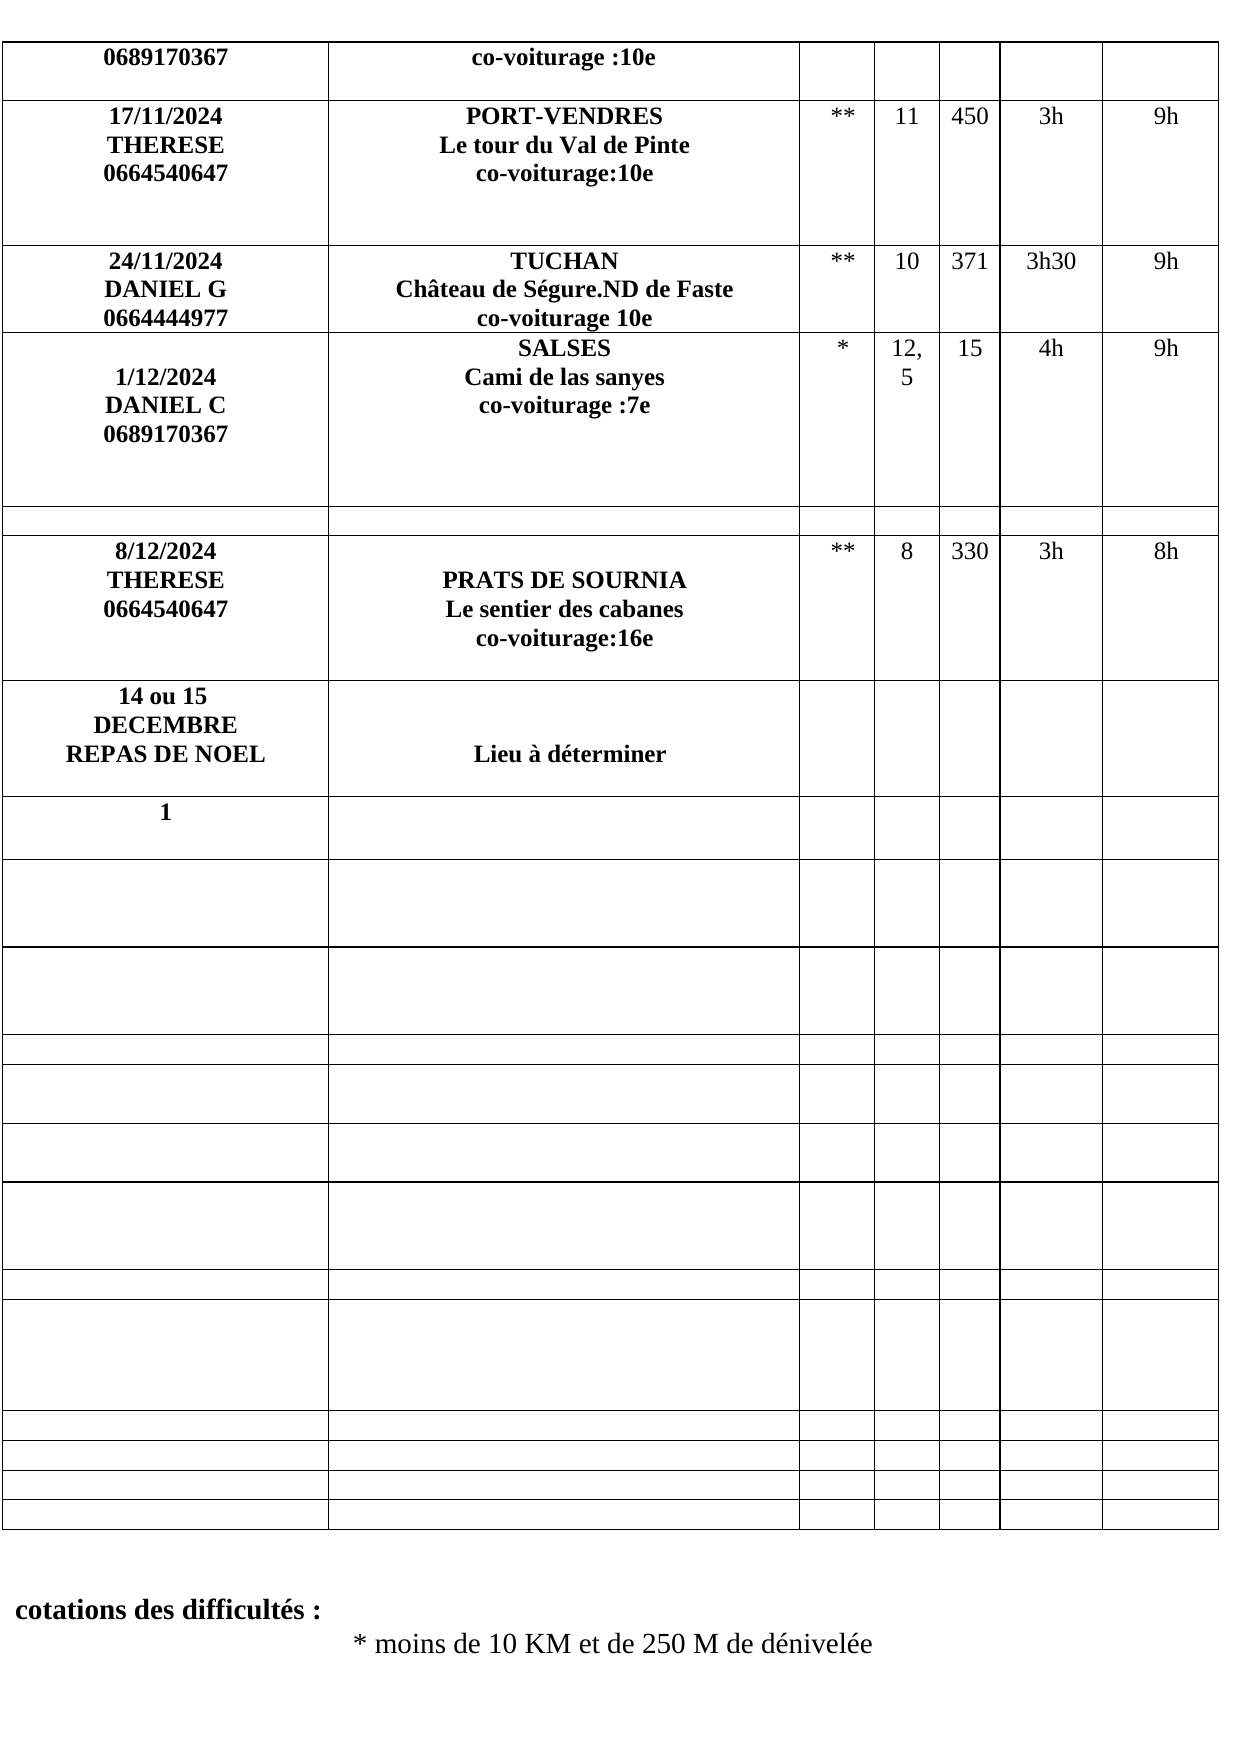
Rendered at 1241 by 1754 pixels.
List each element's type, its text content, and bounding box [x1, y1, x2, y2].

table_cell [800, 860, 874, 946]
table_cell 12,5 [875, 333, 939, 506]
table_cell Lieu à déterminer [329, 681, 799, 796]
table_cell [800, 797, 874, 859]
table_cell 11 [875, 101, 939, 245]
table_cell [940, 1500, 999, 1529]
table_cell [329, 860, 799, 946]
table_cell [875, 1300, 939, 1410]
table_cell [875, 1035, 939, 1064]
table_cell [329, 507, 799, 535]
table_cell [1001, 948, 1102, 1034]
table_cell [875, 1065, 939, 1123]
table_cell [1001, 43, 1102, 100]
table_cell [3, 1183, 328, 1269]
table_cell [3, 1124, 328, 1181]
table_cell [1103, 43, 1218, 100]
table_cell PORT-VENDRES Le tour du Val de Pinte co-voiturage:10e [329, 101, 799, 245]
table_cell [1103, 1471, 1218, 1499]
table_cell 3h30 [1001, 246, 1102, 332]
table_cell [875, 507, 939, 535]
table_cell [3, 1500, 328, 1529]
table_cell [329, 1065, 799, 1123]
table_cell TUCHAN Château de Ségure.ND de Faste co-voiturage 10e [329, 246, 799, 332]
table_cell 330 [940, 536, 999, 680]
table_cell * [800, 333, 874, 506]
table_cell [1001, 797, 1102, 859]
table_cell [1103, 1500, 1218, 1529]
table_cell [1103, 681, 1218, 796]
table_cell [1103, 860, 1218, 946]
table_cell [1103, 797, 1218, 859]
table_cell [1001, 1270, 1102, 1298]
table_cell ** [800, 536, 874, 680]
table_cell [1103, 1124, 1218, 1181]
table_cell [800, 1500, 874, 1529]
table_cell [875, 1411, 939, 1440]
table_cell [800, 1183, 874, 1269]
table_cell [3, 1411, 328, 1440]
table_cell [1103, 1441, 1218, 1469]
table_cell [875, 43, 939, 100]
table_cell [1103, 1183, 1218, 1269]
table_cell [940, 1124, 999, 1181]
table_cell [875, 1471, 939, 1499]
text * moins de 10 KM et de 250 M de dénivelée [15, 1626, 1211, 1659]
table_cell [329, 1035, 799, 1064]
table_cell [329, 1300, 799, 1410]
table_cell [1001, 1183, 1102, 1269]
table_cell [800, 1300, 874, 1410]
table_cell 3h [1001, 536, 1102, 680]
table_cell 1 [3, 797, 328, 859]
table_cell [800, 1035, 874, 1064]
table_cell ** [800, 246, 874, 332]
table_cell [800, 1270, 874, 1298]
table_cell [940, 1300, 999, 1410]
table_cell [1103, 1411, 1218, 1440]
table_cell [329, 948, 799, 1034]
table_cell [940, 1471, 999, 1499]
table_cell SALSES Cami de las sanyes co-voiturage :7e [329, 333, 799, 506]
table_cell [329, 1270, 799, 1298]
table_cell [800, 43, 874, 100]
table_cell [1001, 1065, 1102, 1123]
table_cell ** [800, 101, 874, 245]
table_cell 9h [1103, 246, 1218, 332]
table_cell [800, 1065, 874, 1123]
table_cell [800, 1411, 874, 1440]
table_cell 8 [875, 536, 939, 680]
table_cell [1001, 860, 1102, 946]
table_cell 4h [1001, 333, 1102, 506]
table_cell [1103, 948, 1218, 1034]
table_cell [3, 1471, 328, 1499]
table_cell [875, 681, 939, 796]
table_cell [875, 860, 939, 946]
table_cell [800, 681, 874, 796]
table_cell 1/12/2024 DANIEL C 0689170367 [3, 333, 328, 506]
table_cell [329, 1183, 799, 1269]
table_cell 15 [940, 333, 999, 506]
table_cell [3, 507, 328, 535]
table_cell [1001, 507, 1102, 535]
table_cell [940, 797, 999, 859]
table_cell [940, 1065, 999, 1123]
table_cell [875, 1500, 939, 1529]
table_cell [940, 948, 999, 1034]
table_cell [3, 1065, 328, 1123]
table_cell [875, 1124, 939, 1181]
table_cell 8/12/2024 THERESE 0664540647 [3, 536, 328, 680]
table_cell [1001, 1411, 1102, 1440]
table_cell [329, 1441, 799, 1469]
table_cell 9h [1103, 333, 1218, 506]
table_cell [940, 43, 999, 100]
table_cell [800, 1441, 874, 1469]
table_cell [1103, 1300, 1218, 1410]
table_cell PRATS DE SOURNIA Le sentier des cabanes co-voiturage:16e [329, 536, 799, 680]
table_cell [1001, 1441, 1102, 1469]
table_cell [1103, 1065, 1218, 1123]
table_cell [875, 797, 939, 859]
table_cell [329, 1500, 799, 1529]
table_cell [3, 948, 328, 1034]
table_cell [1001, 1124, 1102, 1181]
table_cell [940, 1270, 999, 1298]
table_cell 3h [1001, 101, 1102, 245]
table_cell [875, 1183, 939, 1269]
table_cell [1103, 1035, 1218, 1064]
table_cell 450 [940, 101, 999, 245]
table_cell [1001, 1500, 1102, 1529]
table_cell 24/11/2024 DANIEL G 0664444977 [3, 246, 328, 332]
table_cell [3, 1441, 328, 1469]
table_cell [875, 1441, 939, 1469]
table_cell [3, 860, 328, 946]
table_cell [3, 1035, 328, 1064]
table_cell [940, 507, 999, 535]
table_cell [1001, 681, 1102, 796]
table_cell [1001, 1471, 1102, 1499]
table_cell [3, 1300, 328, 1410]
text cotations des difficultés : [15, 1592, 1211, 1626]
table_cell [800, 507, 874, 535]
table_cell [940, 860, 999, 946]
table_cell [875, 948, 939, 1034]
table_cell [1103, 1270, 1218, 1298]
table_cell 14 ou 15 DECEMBRE REPAS DE NOEL [3, 681, 328, 796]
table_cell 8h [1103, 536, 1218, 680]
table_cell [1103, 507, 1218, 535]
table_cell [329, 1124, 799, 1181]
table_cell [940, 1411, 999, 1440]
table_cell [940, 681, 999, 796]
table_cell [940, 1035, 999, 1064]
table_cell [800, 1124, 874, 1181]
table_cell co-voiturage :10e [329, 43, 799, 100]
table_cell 371 [940, 246, 999, 332]
table_cell 17/11/2024 THERESE 0664540647 [3, 101, 328, 245]
table_cell [329, 797, 799, 859]
table_cell [940, 1441, 999, 1469]
table_cell 0689170367 [3, 43, 328, 100]
table_cell [1001, 1035, 1102, 1064]
table_cell [940, 1183, 999, 1269]
table_cell 10 [875, 246, 939, 332]
table_cell [875, 1270, 939, 1298]
table_cell [800, 1471, 874, 1499]
table_cell 9h [1103, 101, 1218, 245]
table_cell [800, 948, 874, 1034]
table_cell [329, 1471, 799, 1499]
table_cell [3, 1270, 328, 1298]
table_cell [1001, 1300, 1102, 1410]
table_cell [329, 1411, 799, 1440]
